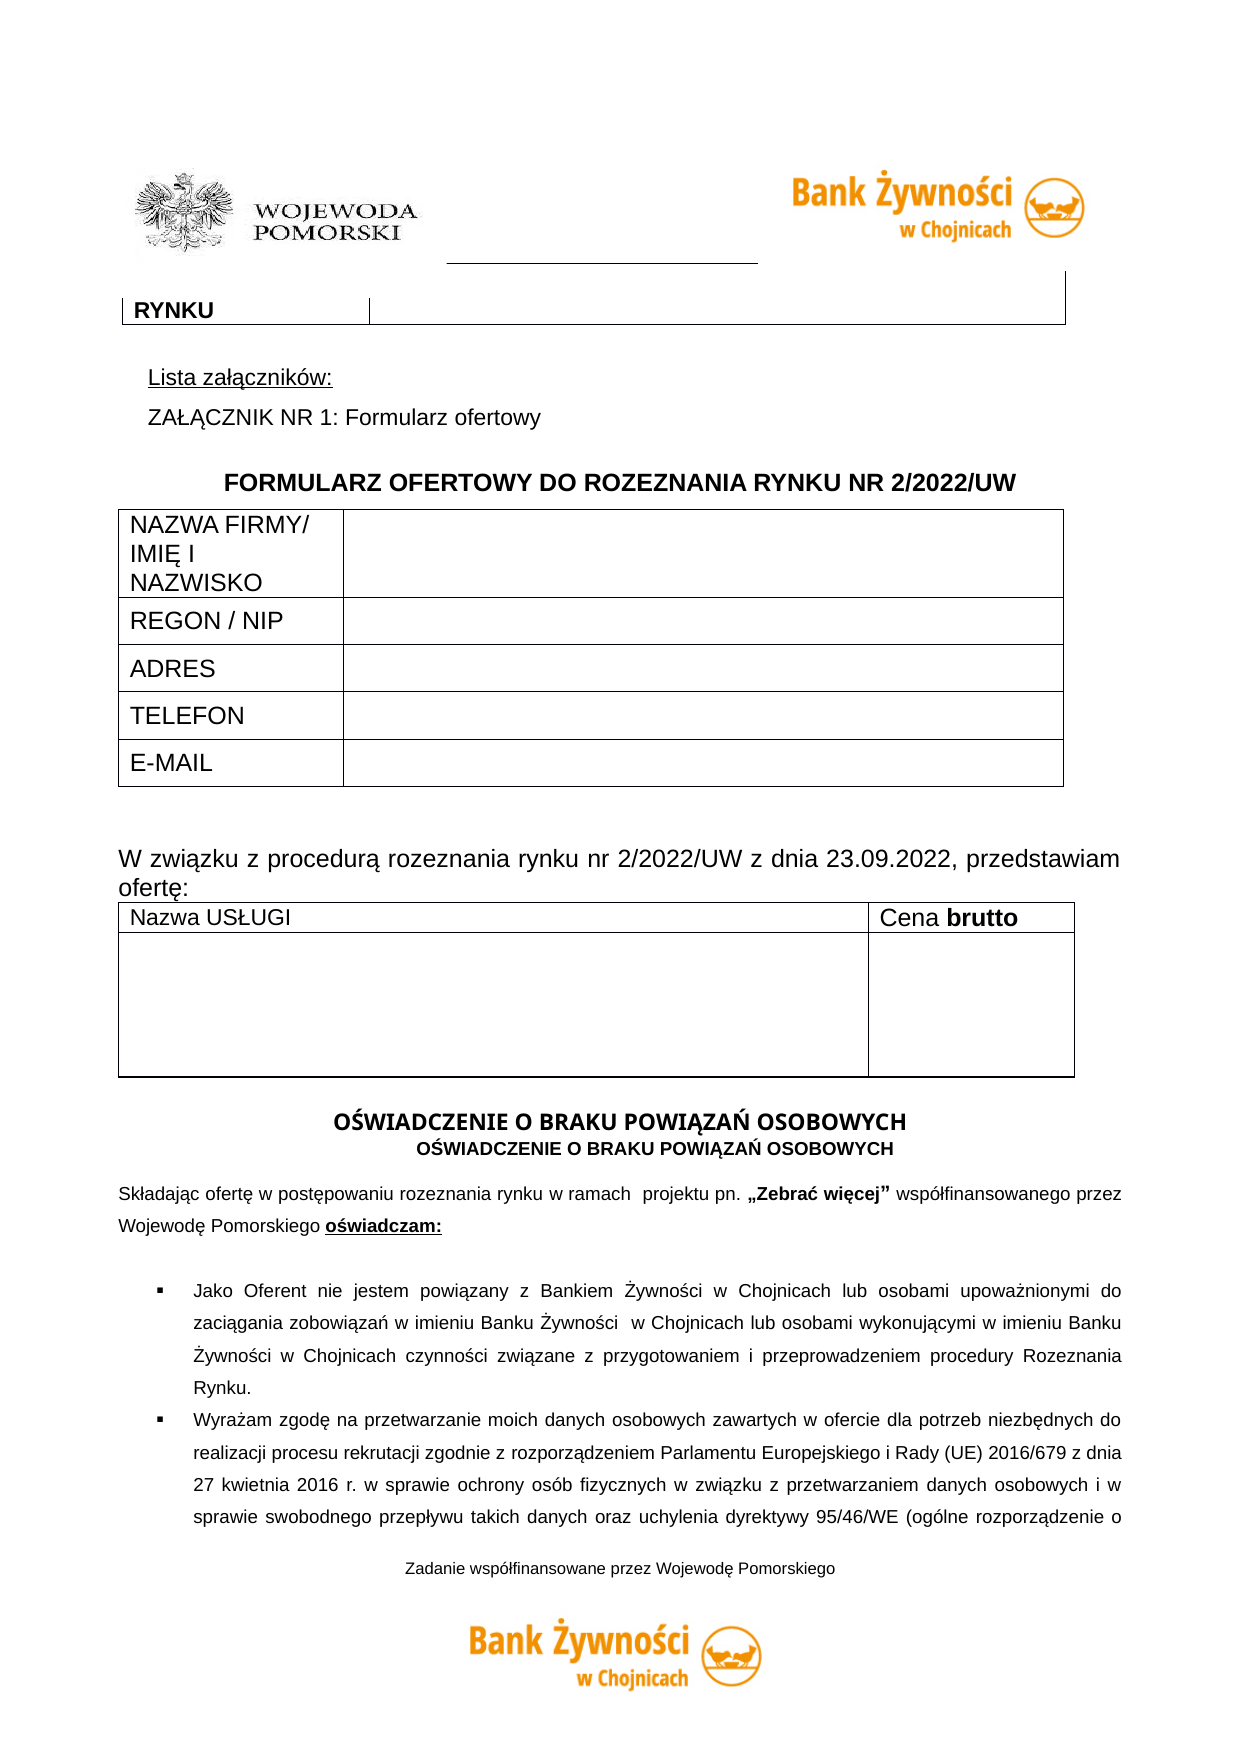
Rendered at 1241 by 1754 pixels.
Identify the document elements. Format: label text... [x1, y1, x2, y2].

text OŚWIADCZENIE O BRAKU POWIĄZAŃ OSOBOWYCH [118, 1106, 1122, 1137]
list Składając ofertę w postępowaniu rozeznania rynku w ramach projektu pn. „Zebrać więcej” współfinansowanego przez Wojewodę Pomorskiego oświadczam: [118, 1181, 1122, 1237]
table_cell [344, 692, 1063, 738]
table_cell [344, 645, 1063, 691]
table_cell [344, 598, 1063, 644]
subtitle FORMULARZ OFERTOWY DO ROZEZNANIA RYNKU NR 2/2022/UW [118, 468, 1122, 497]
table_cell [119, 933, 868, 1076]
list OŚWIADCZENIE O BRAKU POWIĄZAŃ OSOBOWYCH [193, 1137, 1122, 1159]
list ZAŁĄCZNIK NR 1: Formularz ofertowy [148, 403, 1122, 430]
list Wyrażam zgodę na przetwarzanie moich danych osobowych zawartych w ofercie dla potrzeb niezbędnych do realizacji procesu rekrutacji zgodnie z rozporządzeniem Parlamentu Europejskiego i Rady (UE) 2016/679 z dnia 27 kwietnia 2016 r. w sprawie ochrony osób fizycznych w związku z przetwarzaniem danych osobowych i w sprawie swobodnego przepływu takich danych oraz uchylenia dyrektywy 95/46/WE (ogólne rozporządzenie o [156, 1409, 1122, 1528]
table_cell E-MAIL [119, 740, 343, 786]
picture [758, 146, 1113, 271]
table_header Nazwa USŁUGI [119, 903, 868, 932]
table_header [344, 510, 1063, 597]
picture [106, 131, 447, 298]
table_cell REGON / NIP [119, 598, 343, 644]
table_cell RYNKU [123, 298, 369, 323]
table_cell ADRES [119, 645, 343, 691]
list Jako Oferent nie jestem powiązany z Bankiem Żywności w Chojnicach lub osobami upoważnionymi do zaciągania zobowiązań w imieniu Banku Żywności w Chojnicach lub osobami wykonującymi w imieniu Banku Żywności w Chojnicach czynności związane z przygotowaniem i przeprowadzeniem procedury Rozeznania Rynku. [156, 1280, 1122, 1398]
table_cell [344, 740, 1063, 786]
table_header NAZWA FIRMY/ IMIĘ I NAZWISKO [119, 510, 343, 597]
table_cell [370, 264, 1065, 323]
table_header Cena brutto [869, 903, 1074, 932]
table_cell TELEFON [119, 692, 343, 738]
text Lista załączników: [148, 364, 1122, 390]
text W związku z procedurą rozeznania rynku nr 2/2022/UW z dnia 23.09.2022, przedstawiam ofertę: [118, 844, 1122, 902]
table_cell [869, 933, 1074, 1076]
picture [435, 1594, 790, 1720]
